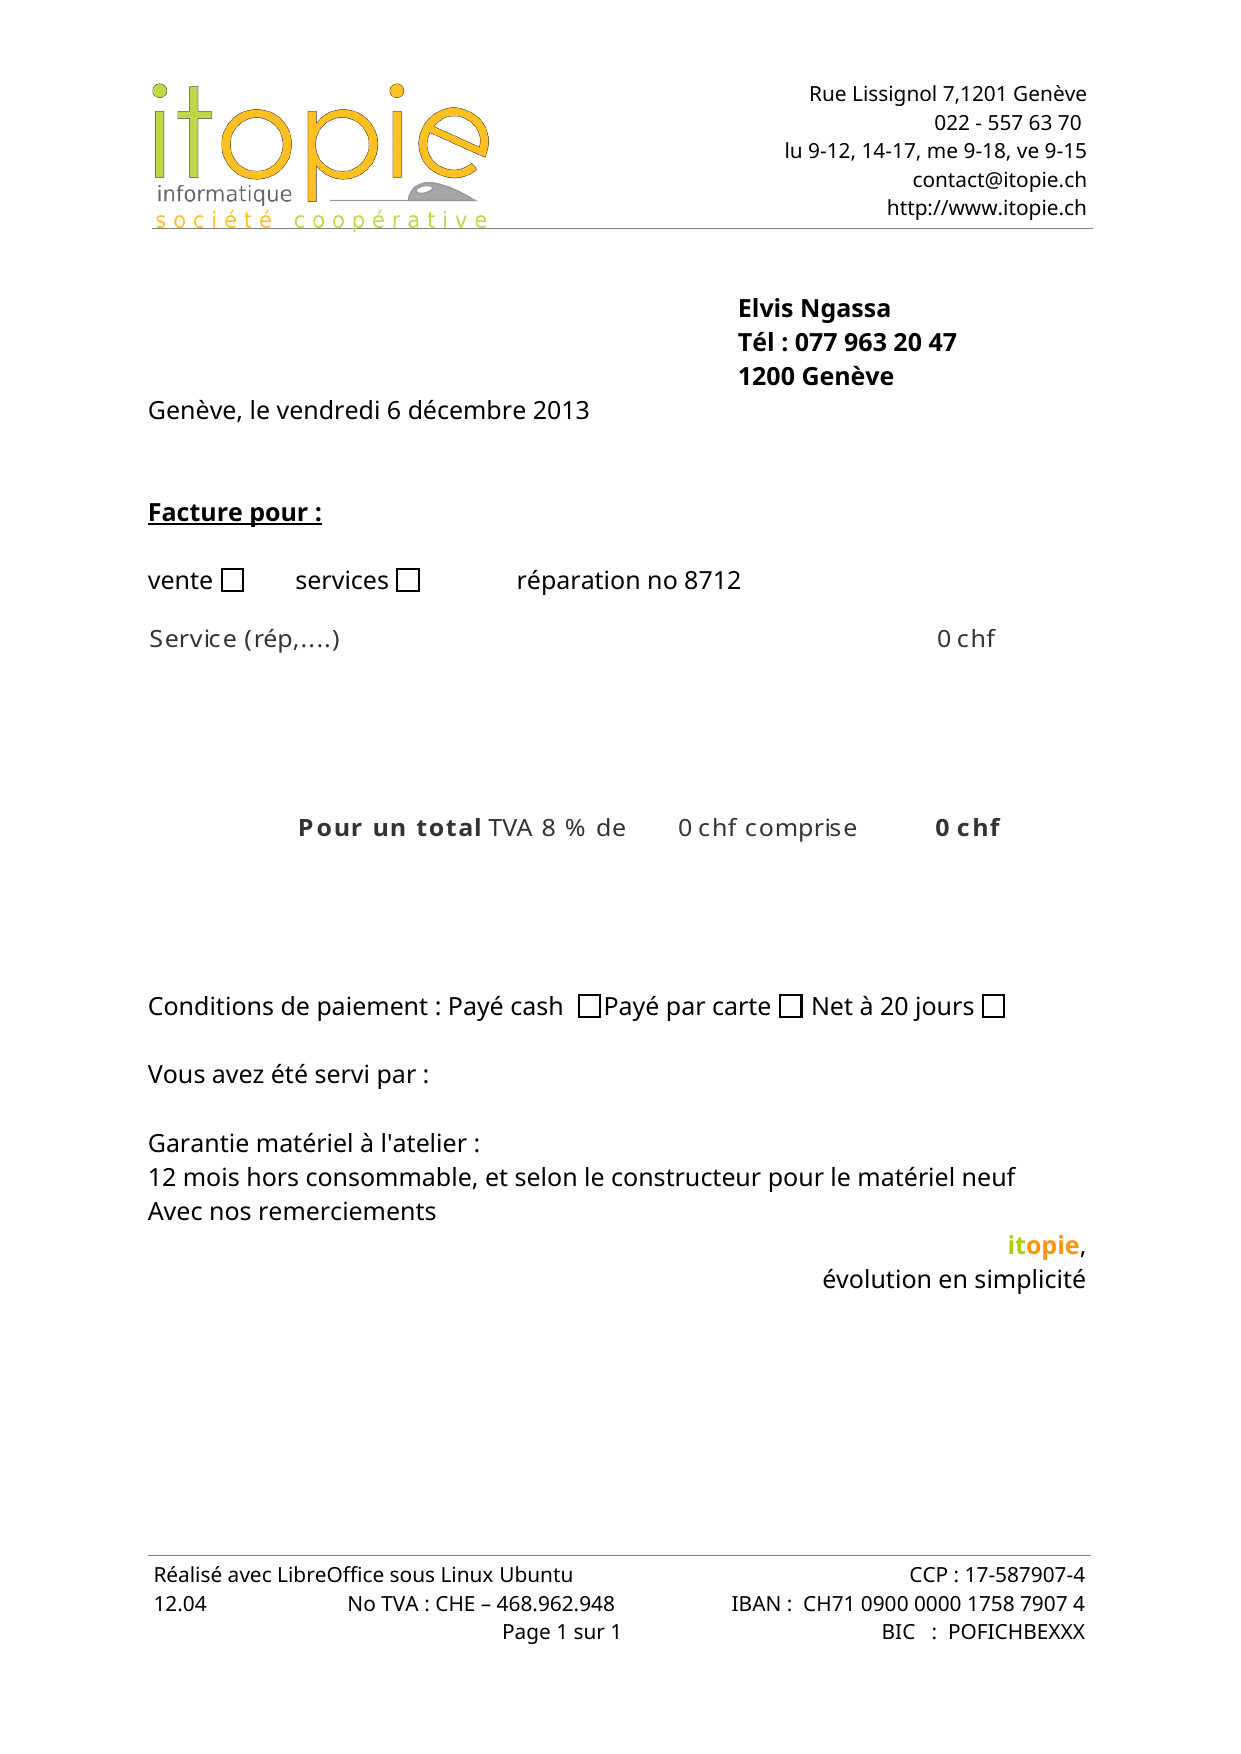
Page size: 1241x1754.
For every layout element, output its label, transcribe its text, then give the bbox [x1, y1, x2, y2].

text Elvis Ngassa [148, 290, 1093, 324]
text Vous avez été servi par : [148, 1057, 1093, 1091]
picture [138, 72, 500, 244]
text 1200 Genève [148, 358, 1093, 392]
text Tél : 077 963 20 47 [148, 324, 1093, 358]
text itopie, [148, 1227, 1093, 1262]
text Avec nos remerciements [148, 1193, 1093, 1227]
text Facture pour : [148, 495, 1093, 529]
text évolution en simplicité [148, 1262, 1093, 1296]
text 12 mois hors consommable, et selon le constructeur pour le matériel neuf [148, 1159, 1093, 1193]
text Garantie matériel à l'atelier : [148, 1125, 1093, 1159]
text Conditions de paiement : Payé cash Payé par carte Net à 20 jours [148, 989, 1093, 1023]
text Genève, le vendredi 6 décembre 2013 [148, 392, 1093, 427]
text vente services réparation no 8712 [148, 563, 1093, 597]
